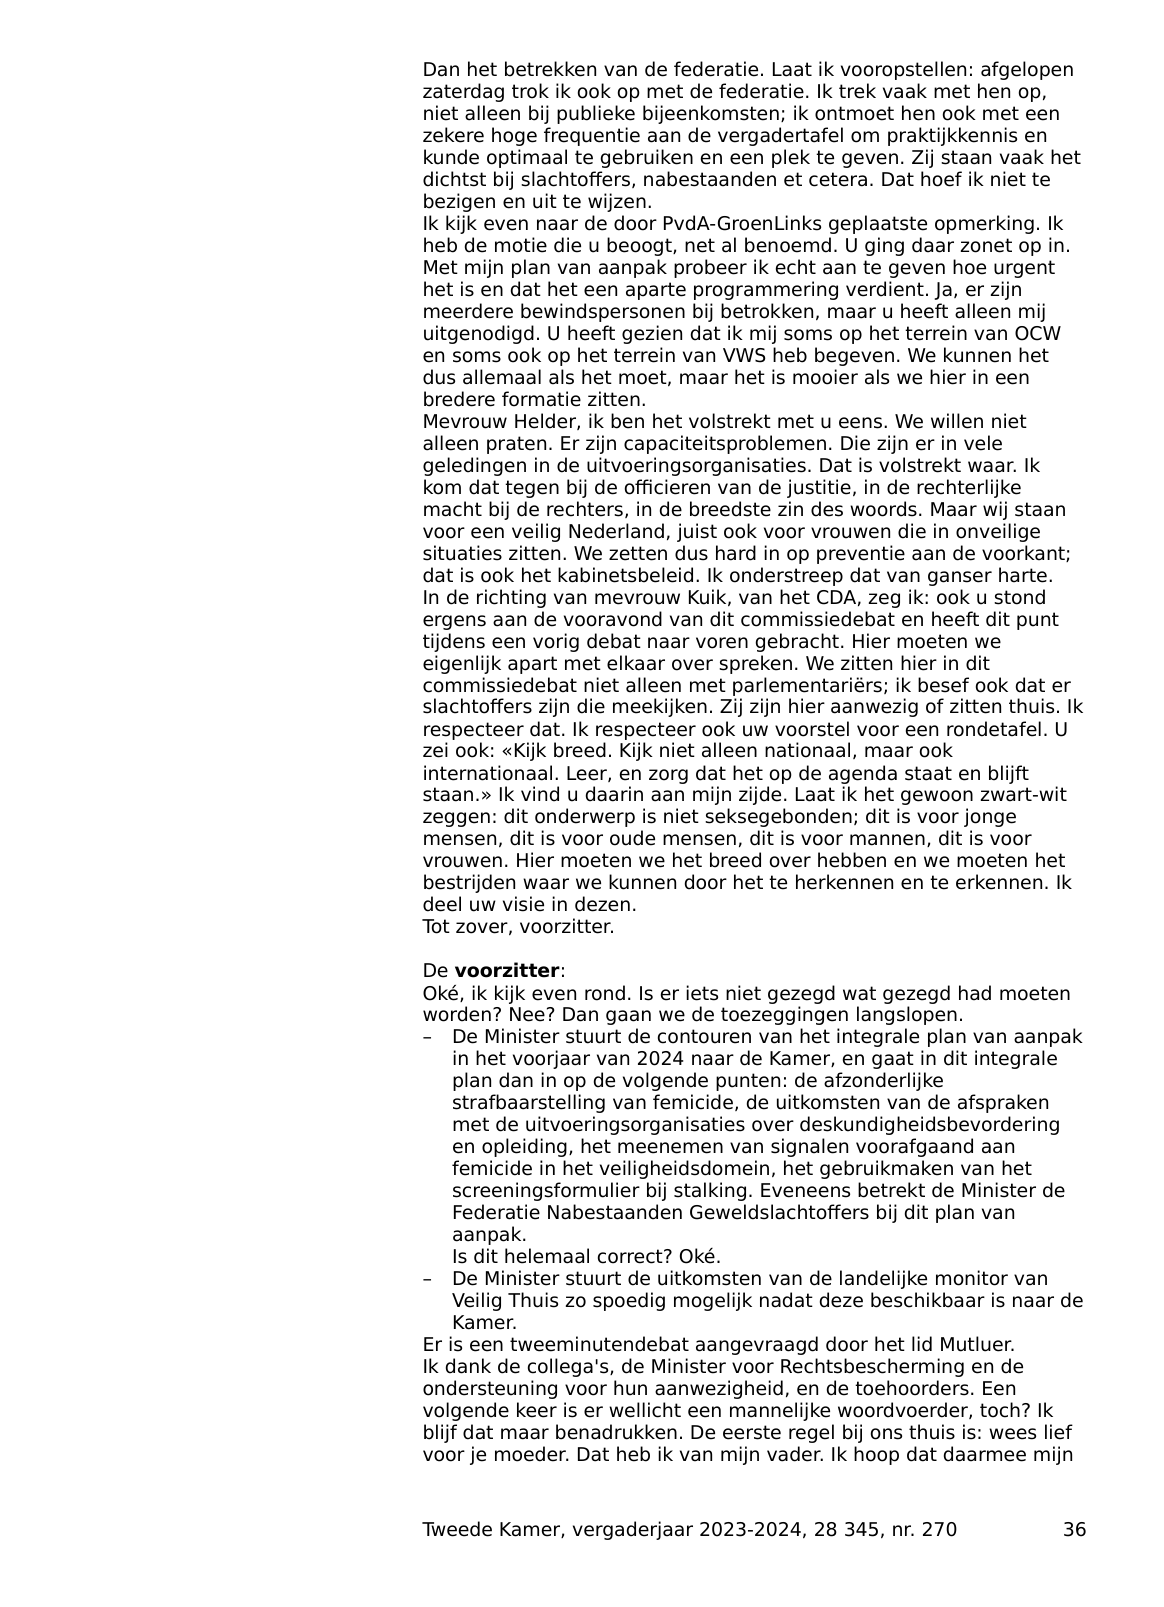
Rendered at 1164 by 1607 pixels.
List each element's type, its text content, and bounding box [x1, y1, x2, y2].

text Er is een tweeminutendebat aangevraagd door het lid Mutluer. [422, 1334, 1087, 1356]
text Oké, ik kijk even rond. Is er iets niet gezegd wat gezegd had moeten worden? Nee? Dan gaan we de toezeggingen langslopen. [422, 982, 1087, 1026]
text In de richting van mevrouw Kuik, van het CDA, zeg ik: ook u stond ergens aan de vooravond van dit commissiedebat en heeft dit punt tijdens een vorig debat naar voren gebracht. Hier moeten we eigenlijk apart met elkaar over spreken. We zitten hier in dit commissiedebat niet alleen met parlementariërs; ik besef ook dat er slachtoffers zijn die meekijken. Zij zijn hier aanwezig of zitten thuis. Ik respecteer dat. Ik respecteer ook uw voorstel voor een rondetafel. U zei ook: «Kijk breed. Kijk niet alleen nationaal, maar ook internationaal. Leer, en zorg dat het op de agenda staat en blijft staan.» Ik vind u daarin aan mijn zijde. Laat ik het gewoon zwart-wit zeggen: dit onderwerp is niet seksegebonden; dit is voor jonge mensen, dit is voor oude mensen, dit is voor mannen, dit is voor vrouwen. Hier moeten we het breed over hebben en we moeten het bestrijden waar we kunnen door het te herkennen en te erkennen. Ik deel uw visie in dezen. [422, 587, 1087, 916]
text Dan het betrekken van de federatie. Laat ik vooropstellen: afgelopen zaterdag trok ik ook op met de federatie. Ik trek vaak met hen op, niet alleen bij publieke bijeenkomsten; ik ontmoet hen ook met een zekere hoge frequentie aan de vergadertafel om praktijkkennis en kunde optimaal te gebruiken en een plek te geven. Zij staan vaak het dichtst bij slachtoffers, nabestaanden et cetera. Dat hoef ik niet te bezigen en uit te wijzen. [422, 59, 1087, 213]
text – De Minister stuurt de contouren van het integrale plan van aanpak in het voorjaar van 2024 naar de Kamer, en gaat in dit integrale plan dan in op de volgende punten: de afzonderlijke strafbaarstelling van femicide, de uitkomsten van de afspraken met de uitvoeringsorganisaties over deskundigheidsbevordering en opleiding, het meenemen van signalen voorafgaand aan femicide in het veiligheidsdomein, het gebruikmaken van het screeningsformulier bij stalking. Eveneens betrekt de Minister de Federatie Nabestaanden Geweldslachtoffers bij dit plan van aanpak. [422, 1026, 1087, 1246]
text Tot zover, voorzitter. [422, 916, 1087, 938]
text – De Minister stuurt de uitkomsten van de landelijke monitor van Veilig Thuis zo spoedig mogelijk nadat deze beschikbaar is naar de Kamer. [422, 1268, 1087, 1334]
text Ik dank de collega's, de Minister voor Rechtsbescherming en de ondersteuning voor hun aanwezigheid, en de toehoorders. Een volgende keer is er wellicht een mannelijke woordvoerder, toch? Ik blijf dat maar benadrukken. De eerste regel bij ons thuis is: wees lief voor je moeder. Dat heb ik van mijn vader. Ik hoop dat daarmee mijn [422, 1356, 1087, 1466]
text De voorzitter: [422, 960, 1087, 982]
text Ik kijk even naar de door PvdA-GroenLinks geplaatste opmerking. Ik heb de motie die u beoogt, net al benoemd. U ging daar zonet op in. Met mijn plan van aanpak probeer ik echt aan te geven hoe urgent het is en dat het een aparte programmering verdient. Ja, er zijn meerdere bewindspersonen bij betrokken, maar u heeft alleen mij uitgenodigd. U heeft gezien dat ik mij soms op het terrein van OCW en soms ook op het terrein van VWS heb begeven. We kunnen het dus allemaal als het moet, maar het is mooier als we hier in een bredere formatie zitten. [422, 213, 1087, 411]
text Mevrouw Helder, ik ben het volstrekt met u eens. We willen niet alleen praten. Er zijn capaciteitsproblemen. Die zijn er in vele geledingen in de uitvoeringsorganisaties. Dat is volstrekt waar. Ik kom dat tegen bij de officieren van de justitie, in de rechterlijke macht bij de rechters, in de breedste zin des woords. Maar wij staan voor een veilig Nederland, juist ook voor vrouwen die in onveilige situaties zitten. We zetten dus hard in op preventie aan de voorkant; dat is ook het kabinetsbeleid. Ik onderstreep dat van ganser harte. [422, 411, 1087, 587]
text Is dit helemaal correct? Oké. [452, 1246, 1087, 1268]
